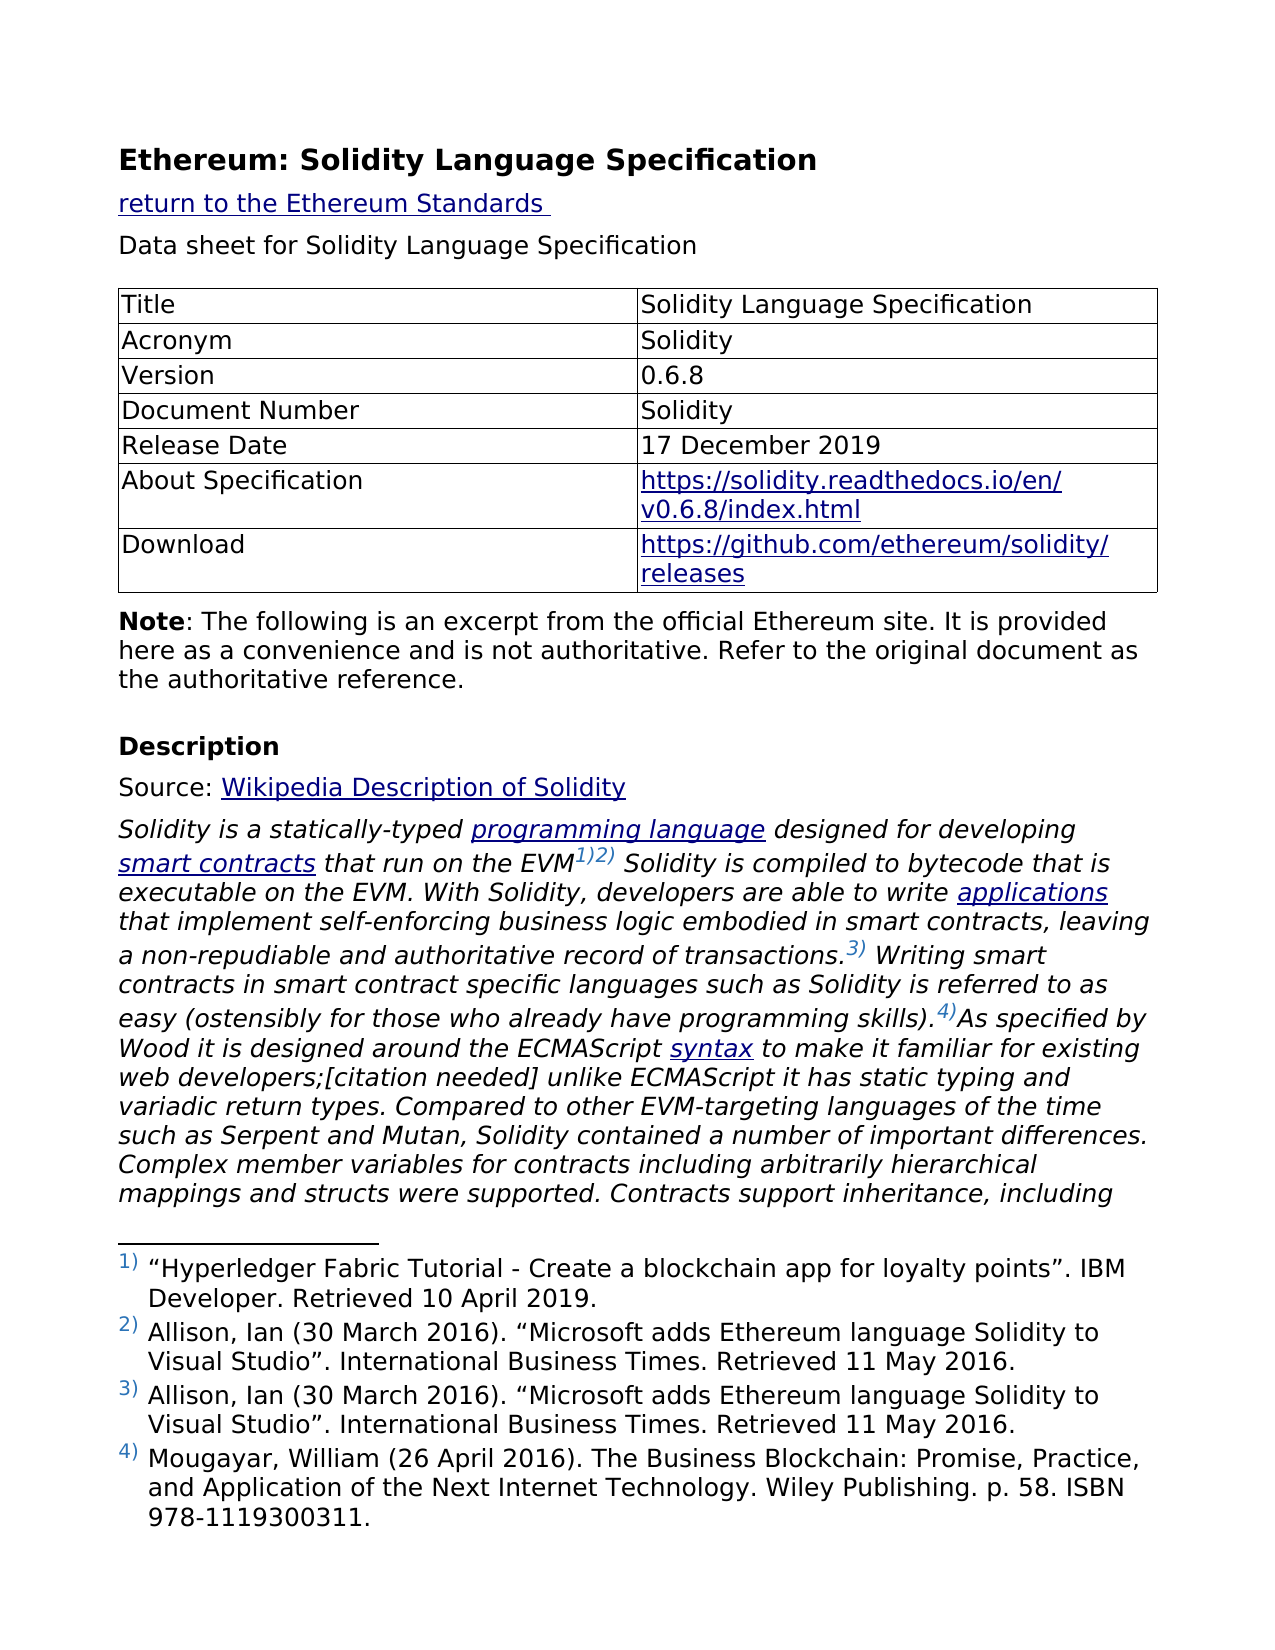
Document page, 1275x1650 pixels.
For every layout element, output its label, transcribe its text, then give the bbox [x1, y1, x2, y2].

table_cell Acronym [119, 324, 637, 358]
text Allison, Ian (30 March 2016). “Microsoft adds Ethereum language Solidity to Visual Studio”. International Business Times. Retrieved 11 May 2016. [118, 1376, 1157, 1439]
text “Hyperledger Fabric Tutorial - Create a blockchain app for loyalty points”. IBM Developer. Retrieved 10 April 2019. [118, 1250, 1157, 1313]
table_cell https://github.com/ethereum/solidity/releases [638, 529, 1157, 592]
text Source: Wikipedia Description of Solidity [118, 773, 1157, 802]
table_cell Download [119, 529, 637, 592]
table_cell https://solidity.readthedocs.io/en/v0.6.8/index.html [638, 464, 1157, 527]
table_header Solidity Language Specification [638, 289, 1157, 323]
table_cell Solidity [638, 324, 1157, 358]
table_cell Document Number [119, 394, 637, 428]
table_cell 0.6.8 [638, 359, 1157, 393]
table_cell Solidity [638, 394, 1157, 428]
text Mougayar, William (26 April 2016). The Business Blockchain: Promise, Practice, and Application of the Next Internet Technology. Wiley Publishing. p. 58. ISBN 978-1119300311. [118, 1439, 1157, 1532]
table_cell 17 December 2019 [638, 429, 1157, 463]
subtitle Ethereum: Solidity Language Specification [118, 143, 1157, 177]
text Solidity is a statically-typed programming language designed for developing smart contracts that run on the EVM Solidity is compiled to bytecode that is executable on the EVM. With Solidity, developers are able to write applications that implement self-enforcing business logic embodied in smart contracts, leaving a non-repudiable and authoritative record of transactions. Writing smart contracts in smart contract specific languages such as Solidity is referred to as easy (ostensibly for those who already have programming skills).As specified by Wood it is designed around the ECMAScript syntax to make it familiar for existing web developers;[citation needed] unlike ECMAScript it has static typing and variadic return types. Compared to other EVM-targeting languages of the time such as Serpent and Mutan, Solidity contained a number of important differences. Complex member variables for contracts including arbitrarily hierarchical mappings and structs were supported. Contracts support inheritance, including [118, 815, 1157, 1209]
text return to the Ethereum Standards [118, 189, 1157, 219]
table_cell About Specification [119, 464, 637, 527]
table_header Title [119, 289, 637, 323]
text Data sheet for Solidity Language Specification [118, 231, 1157, 260]
text Note: The following is an excerpt from the official Ethereum site. It is provided here as a convenience and is not authoritative. Refer to the original document as the authoritative reference. [118, 607, 1157, 694]
subtitle Description [118, 732, 1157, 761]
table_cell Release Date [119, 429, 637, 463]
table_cell Version [119, 359, 637, 393]
text Allison, Ian (30 March 2016). “Microsoft adds Ethereum language Solidity to Visual Studio”. International Business Times. Retrieved 11 May 2016. [118, 1313, 1157, 1376]
